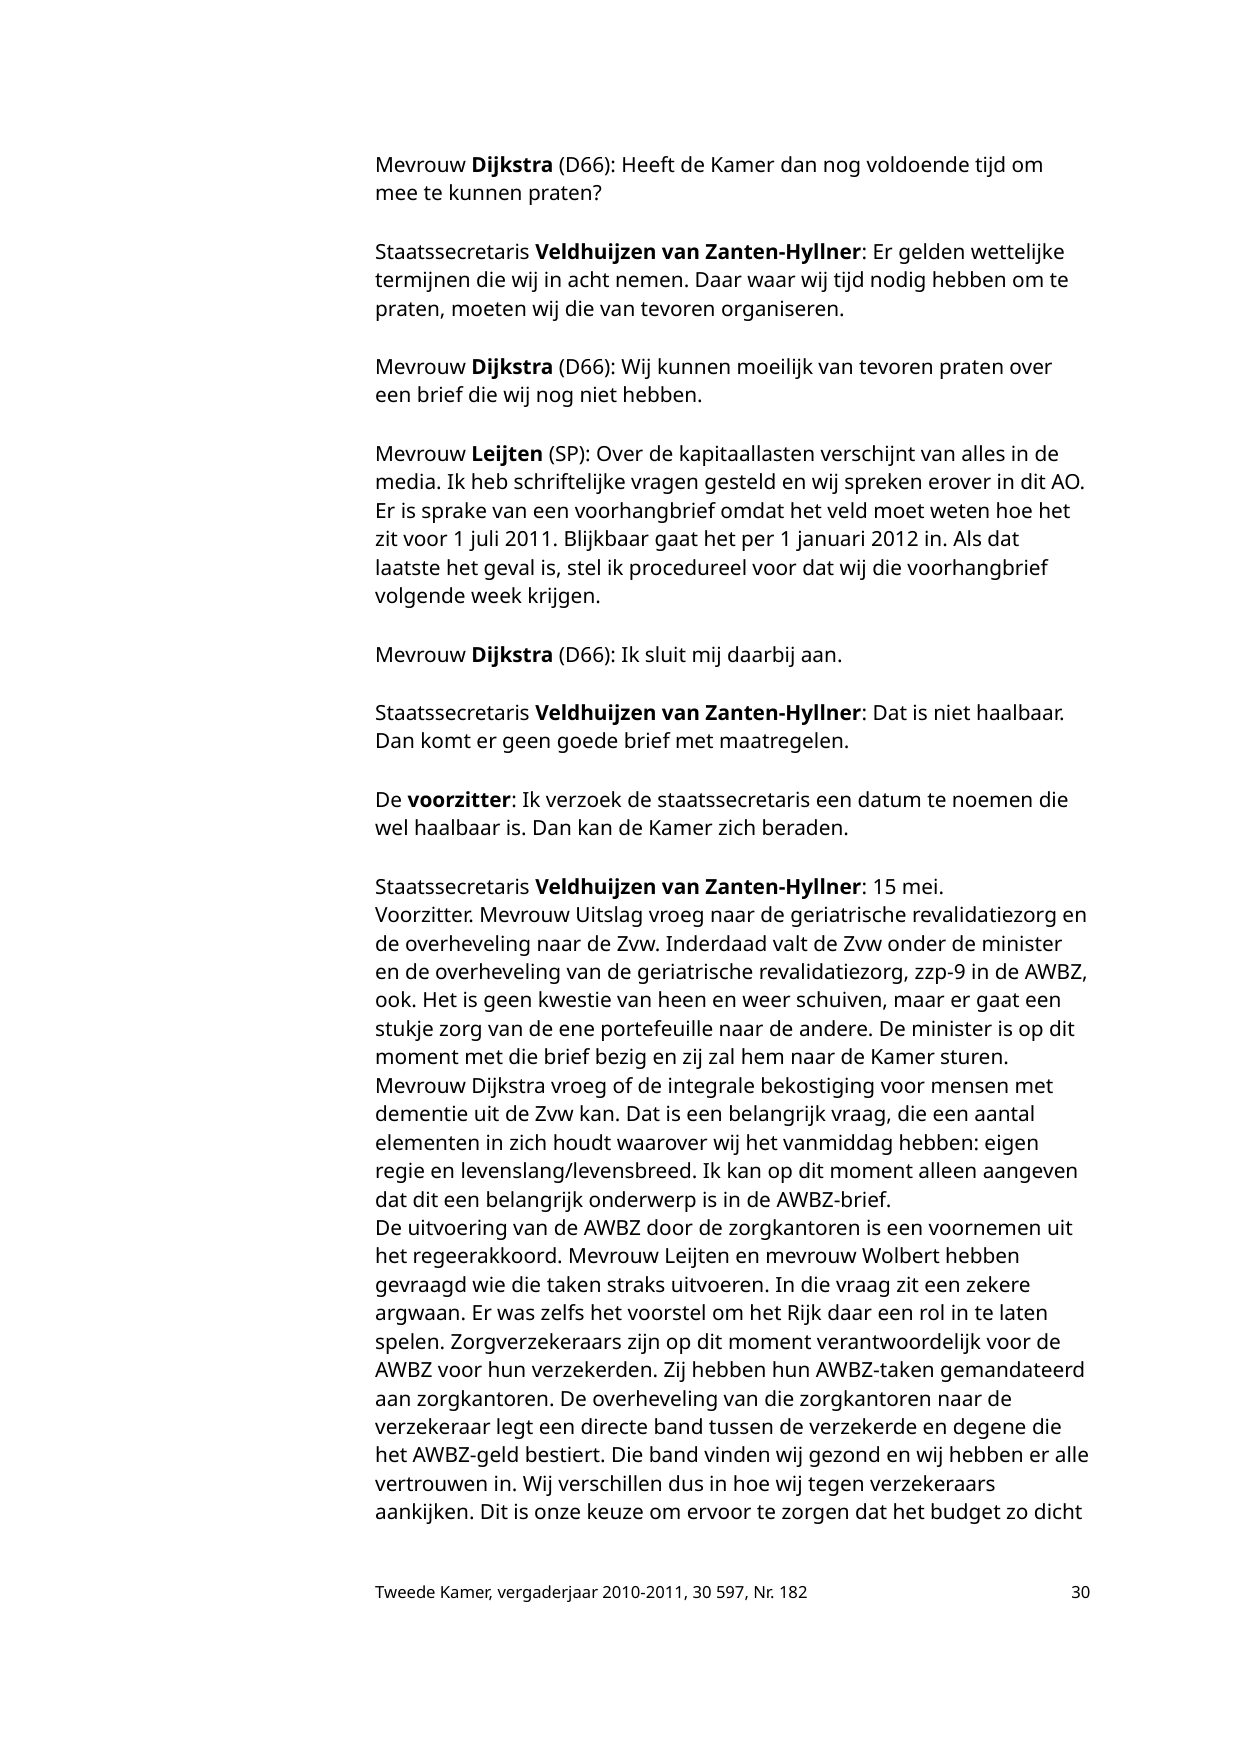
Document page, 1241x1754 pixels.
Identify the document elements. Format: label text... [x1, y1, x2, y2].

text Staatssecretaris Veldhuijzen van Zanten-Hyllner: 15 mei. [375, 872, 1090, 900]
text Mevrouw Leijten (SP): Over de kapitaallasten verschijnt van alles in de media. Ik heb schriftelijke vragen gesteld en wij spreken erover in dit AO. Er is sprake van een voorhangbrief omdat het veld moet weten hoe het zit voor 1 juli 2011. Blijkbaar gaat het per 1 januari 2012 in. Als dat laatste het geval is, stel ik procedureel voor dat wij die voorhangbrief volgende week krijgen. [375, 439, 1090, 610]
text De uitvoering van de AWBZ door de zorgkantoren is een voornemen uit het regeerakkoord. Mevrouw Leijten en mevrouw Wolbert hebben gevraagd wie die taken straks uitvoeren. In die vraag zit een zekere argwaan. Er was zelfs het voorstel om het Rijk daar een rol in te laten spelen. Zorgverzekeraars zijn op dit moment verantwoordelijk voor de AWBZ voor hun verzekerden. Zij hebben hun AWBZ-taken gemandateerd aan zorgkantoren. De overheveling van die zorgkantoren naar de verzekeraar legt een directe band tussen de verzekerde en degene die het AWBZ-geld bestiert. Die band vinden wij gezond en wij hebben er alle vertrouwen in. Wij verschillen dus in hoe wij tegen verzekeraars aankijken. Dit is onze keuze om ervoor te zorgen dat het budget zo dicht [375, 1213, 1090, 1526]
text Mevrouw Dijkstra (D66): Ik sluit mij daarbij aan. [375, 640, 1090, 668]
text Mevrouw Dijkstra (D66): Heeft de Kamer dan nog voldoende tijd om mee te kunnen praten? [375, 150, 1090, 207]
text Voorzitter. Mevrouw Uitslag vroeg naar de geriatrische revalidatiezorg en de overheveling naar de Zvw. Inderdaad valt de Zvw onder de minister en de overheveling van de geriatrische revalidatiezorg, zzp-9 in de AWBZ, ook. Het is geen kwestie van heen en weer schuiven, maar er gaat een stukje zorg van de ene portefeuille naar de andere. De minister is op dit moment met die brief bezig en zij zal hem naar de Kamer sturen. Mevrouw Dijkstra vroeg of de integrale bekostiging voor mensen met dementie uit de Zvw kan. Dat is een belangrijk vraag, die een aantal elementen in zich houdt waarover wij het vanmiddag hebben: eigen regie en levenslang/levensbreed. Ik kan op dit moment alleen aangeven dat dit een belangrijk onderwerp is in de AWBZ-brief. [375, 900, 1090, 1213]
text Staatssecretaris Veldhuijzen van Zanten-Hyllner: Er gelden wettelijke termijnen die wij in acht nemen. Daar waar wij tijd nodig hebben om te praten, moeten wij die van tevoren organiseren. [375, 237, 1090, 322]
text De voorzitter: Ik verzoek de staatssecretaris een datum te noemen die wel haalbaar is. Dan kan de Kamer zich beraden. [375, 785, 1090, 842]
text Mevrouw Dijkstra (D66): Wij kunnen moeilijk van tevoren praten over een brief die wij nog niet hebben. [375, 352, 1090, 409]
text Staatssecretaris Veldhuijzen van Zanten-Hyllner: Dat is niet haalbaar. Dan komt er geen goede brief met maatregelen. [375, 698, 1090, 755]
